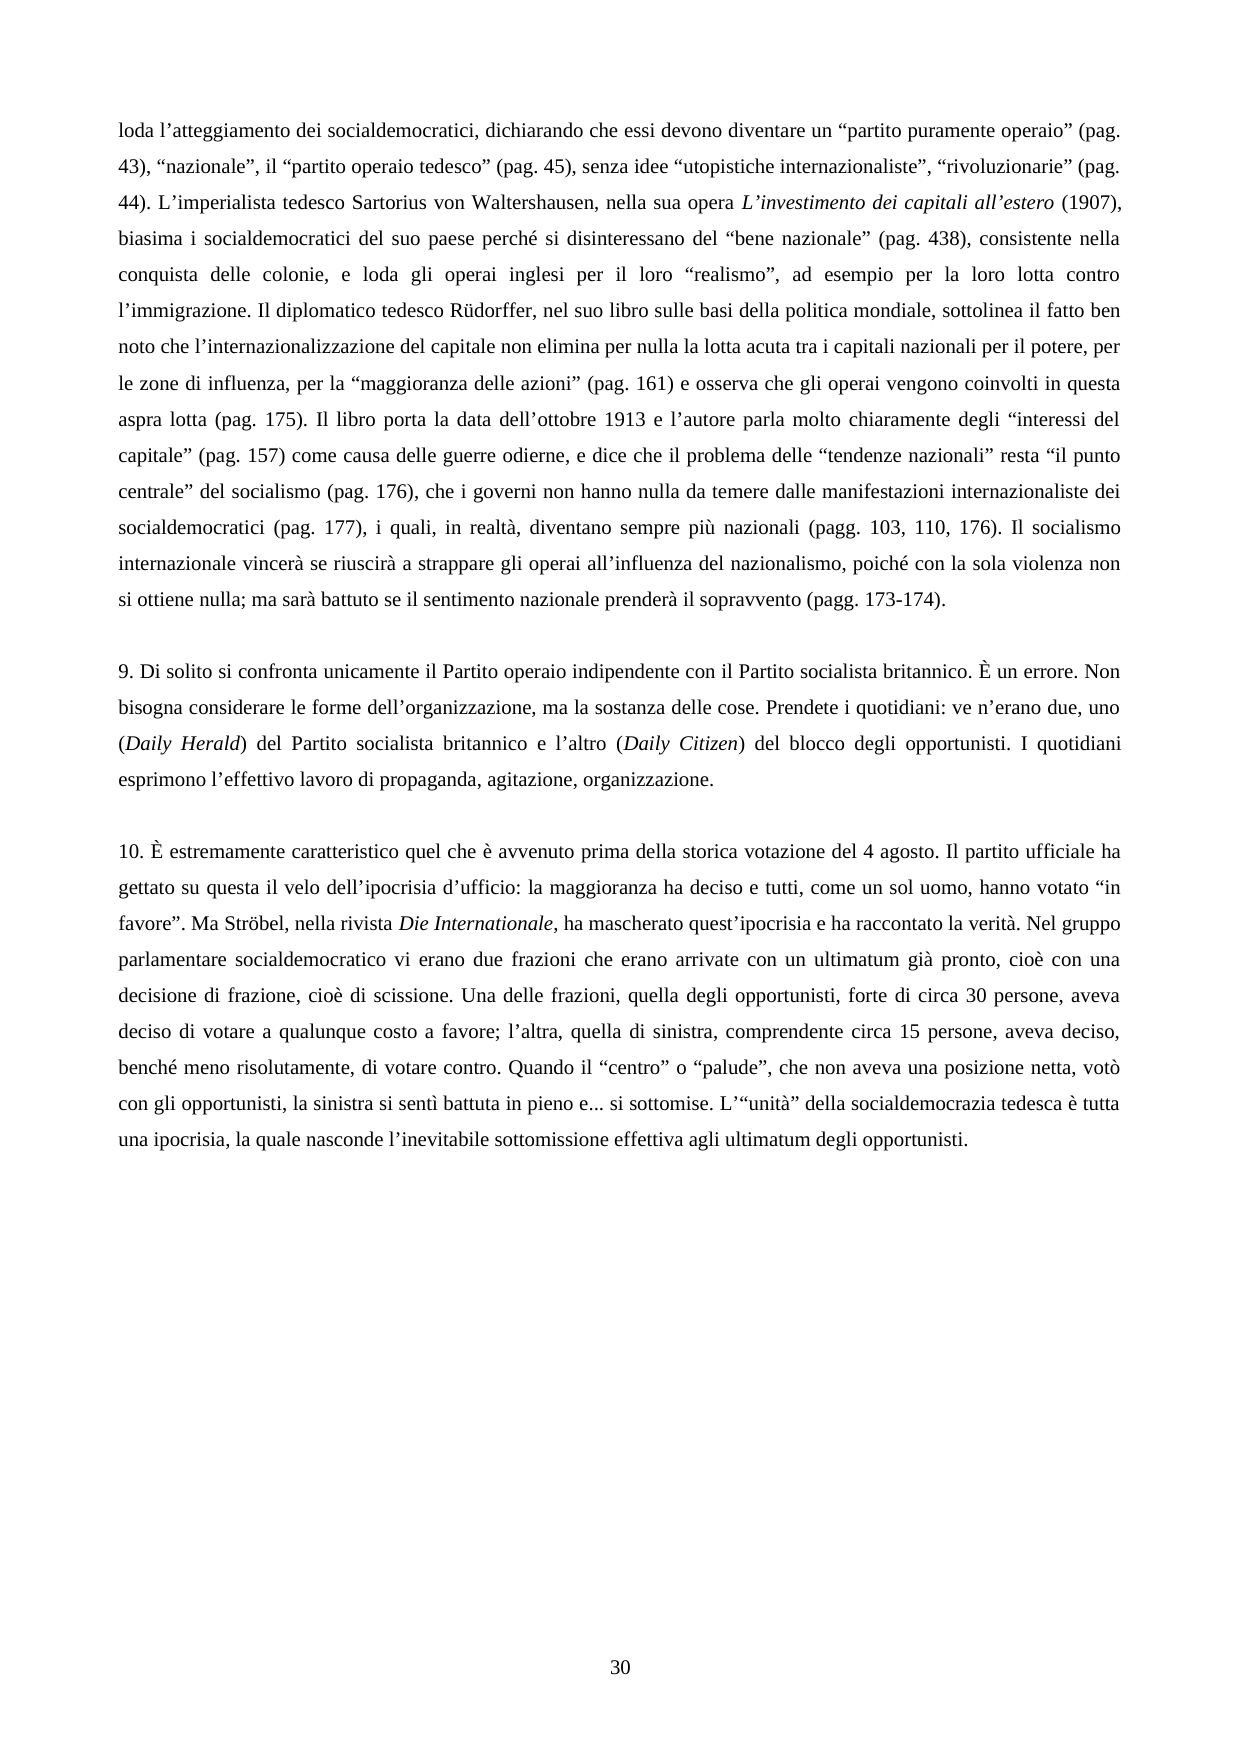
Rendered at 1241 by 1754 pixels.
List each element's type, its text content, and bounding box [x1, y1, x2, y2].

text 9. Di solito si confronta unicamente il Partito operaio indipendente con il Partito socialista britannico. È un errore. Non bisogna considerare le forme dell’organizzazione, ma la sostanza delle cose. Prendete i quotidiani: ve n’erano due, uno (Daily Herald) del Partito socialista britannico e l’altro (Daily Citizen) del blocco degli opportunisti. I quotidiani esprimono l’effettivo lavoro di propaganda, agitazione, organizzazione. [118, 659, 1122, 791]
text loda l’atteggiamento dei socialdemocratici, dichiarando che essi devono diventare un “partito puramente operaio” (pag. 43), “nazionale”, il “partito operaio tedesco” (pag. 45), senza idee “utopistiche internazionaliste”, “rivoluzionarie” (pag. 44). L’imperialista tedesco Sartorius von Waltershausen, nella sua opera L’investimento dei capitali all’estero (1907), biasima i socialdemocratici del suo paese perché si disinteressano del “bene nazionale” (pag. 438), consistente nella conquista delle colonie, e loda gli operai inglesi per il loro “realismo”, ad esempio per la loro lotta contro l’immigrazione. Il diplomatico tedesco Rüdorffer, nel suo libro sulle basi della politica mondiale, sottolinea il fatto ben noto che l’internazionalizzazione del capitale non elimina per nulla la lotta acuta tra i capitali nazionali per il potere, per le zone di influenza, per la “maggioranza delle azioni” (pag. 161) e osserva che gli operai vengono coinvolti in questa aspra lotta (pag. 175). Il libro porta la data dell’ottobre 1913 e l’autore parla molto chiaramente degli “interessi del capitale” (pag. 157) come causa delle guerre odierne, e dice che il problema delle “tendenze nazionali” resta “il punto centrale” del socialismo (pag. 176), che i governi non hanno nulla da temere dalle manifestazioni internazionaliste dei socialdemocratici (pag. 177), i quali, in realtà, diventano sempre più nazionali (pagg. 103, 110, 176). Il socialismo internazionale vincerà se riuscirà a strappare gli operai all’influenza del nazionalismo, poiché con la sola violenza non si ottiene nulla; ma sarà battuto se il sentimento nazionale prenderà il sopravvento (pagg. 173-174). [118, 118, 1122, 611]
text 10. È estremamente caratteristico quel che è avvenuto prima della storica votazione del 4 agosto. Il partito ufficiale ha gettato su questa il velo dell’ipocrisia d’ufficio: la maggioranza ha deciso e tutti, come un sol uomo, hanno votato “in favore”. Ma Ströbel, nella rivista Die Internationale, ha mascherato quest’ipocrisia e ha raccontato la verità. Nel gruppo parlamentare socialdemocratico vi erano due frazioni che erano arrivate con un ultimatum già pronto, cioè con una decisione di frazione, cioè di scissione. Una delle frazioni, quella degli opportunisti, forte di circa 30 persone, aveva deciso di votare a qualunque costo a favore; l’altra, quella di sinistra, comprendente circa 15 persone, aveva deciso, benché meno risolutamente, di votare contro. Quando il “centro” o “palude”, che non aveva una posizione netta, votò con gli opportunisti, la sinistra si sentì battuta in pieno e... si sottomise. L’“unità” della socialdemocrazia tedesca è tutta una ipocrisia, la quale nasconde l’inevitabile sottomissione effettiva agli ultimatum degli opportunisti. [118, 839, 1122, 1151]
